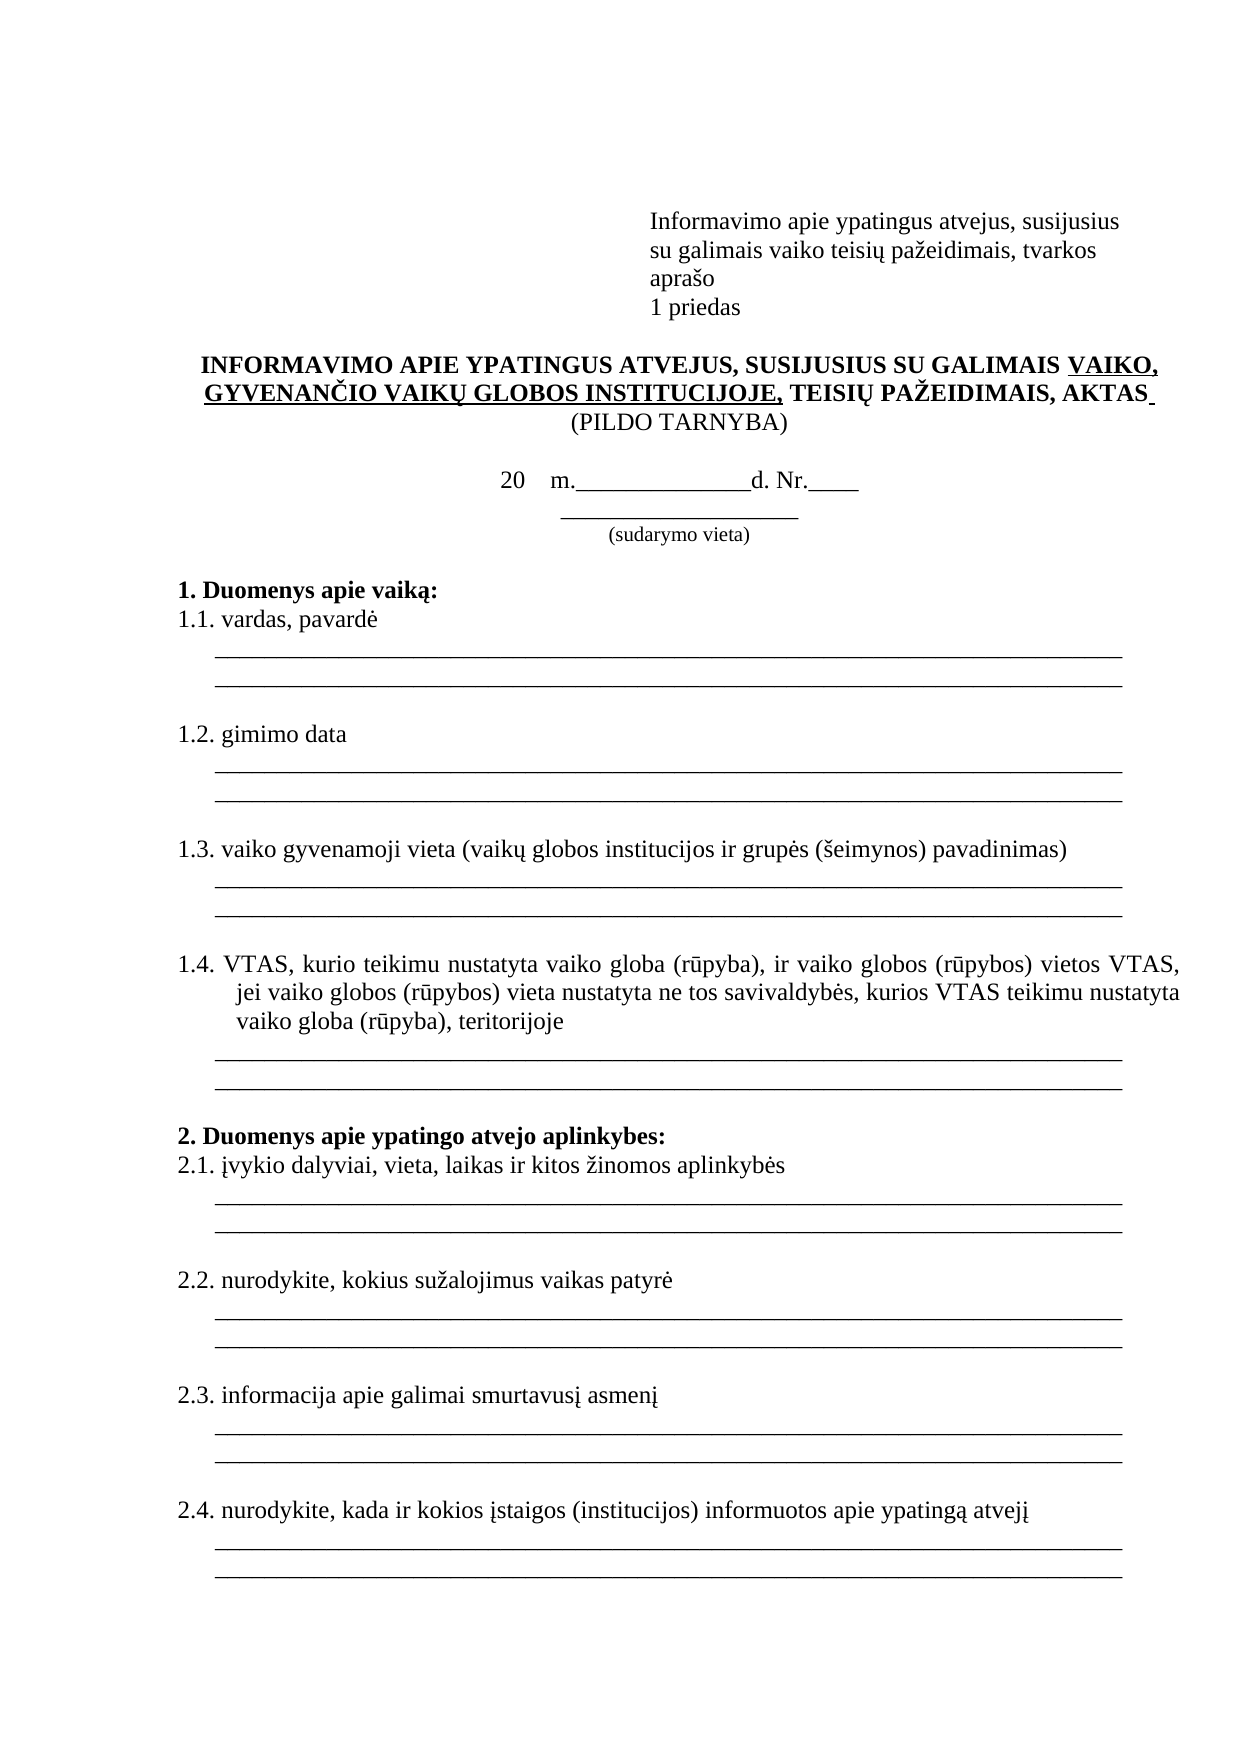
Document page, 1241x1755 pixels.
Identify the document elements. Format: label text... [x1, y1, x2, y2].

text _ [177, 862, 1181, 891]
text 1.4. VTAS, kurio teikimu nustatyta vaiko globa (rūpyba), ir vaiko globos (rūpybos) vietos VTAS, jei vaiko globos (rūpybos) vieta nustatyta ne tos savivaldybės, kurios VTAS teikimu nustatyta vaiko globa (rūpyba), teritorijoje [177, 949, 1181, 1035]
text 20 m.______________d. Nr.____ [177, 465, 1181, 493]
text 2.4. nurodykite, kada ir kokios įstaigos (institucijos) informuotos apie ypatingą atvejį [177, 1495, 1181, 1524]
text 1.1. vardas, pavardė [177, 604, 1181, 632]
text 2. Duomenys apie ypatingo atvejo aplinkybes: [177, 1121, 1181, 1150]
text _ [177, 661, 1181, 690]
text 2.1. įvykio dalyviai, vieta, laikas ir kitos žinomos aplinkybės [177, 1150, 1181, 1179]
text _ [177, 1294, 1181, 1322]
text 1.2. gimimo data [177, 719, 1181, 747]
text _ [177, 1409, 1181, 1437]
text _ [177, 1207, 1181, 1236]
text _ [177, 1322, 1181, 1351]
text (PILDO TARNYBA) [177, 407, 1181, 436]
text _ [177, 632, 1181, 661]
text _ [177, 1064, 1181, 1092]
text 1.3. vaiko gyvenamoji vieta (vaikų globos institucijos ir grupės (šeimynos) pavadinimas) [177, 834, 1181, 862]
text ___________________ [177, 493, 1181, 522]
text _ [177, 747, 1181, 776]
text 2.2. nurodykite, kokius sužalojimus vaikas patyrė [177, 1265, 1181, 1294]
text 2.3. informacija apie galimai smurtavusį asmenį [177, 1380, 1181, 1409]
text _ [177, 1552, 1181, 1581]
text _ [177, 1437, 1181, 1466]
text aprašo [649, 263, 1181, 292]
text _ [177, 891, 1181, 920]
text (sudarymo vieta) [177, 522, 1181, 546]
text _ [177, 1524, 1181, 1552]
text Informavimo apie ypatingus atvejus, susijusius [649, 206, 1181, 235]
text _ [177, 776, 1181, 805]
text su galimais vaiko teisių pažeidimais, tvarkos [649, 235, 1181, 263]
text _ [177, 1179, 1181, 1207]
text 1. Duomenys apie vaiką: [177, 575, 1181, 604]
text INFORMAVIMO APIE YPATINGUS ATVEJUS, SUSIJUSIUS SU GALIMAIS VAIKO, GYVENANČIO VAIKŲ GLOBOS INSTITUCIJOJE, TEISIŲ PAŽEIDIMAIS, AKTAS [177, 350, 1181, 407]
text _ [177, 1035, 1181, 1064]
text 1 priedas [649, 292, 1181, 321]
